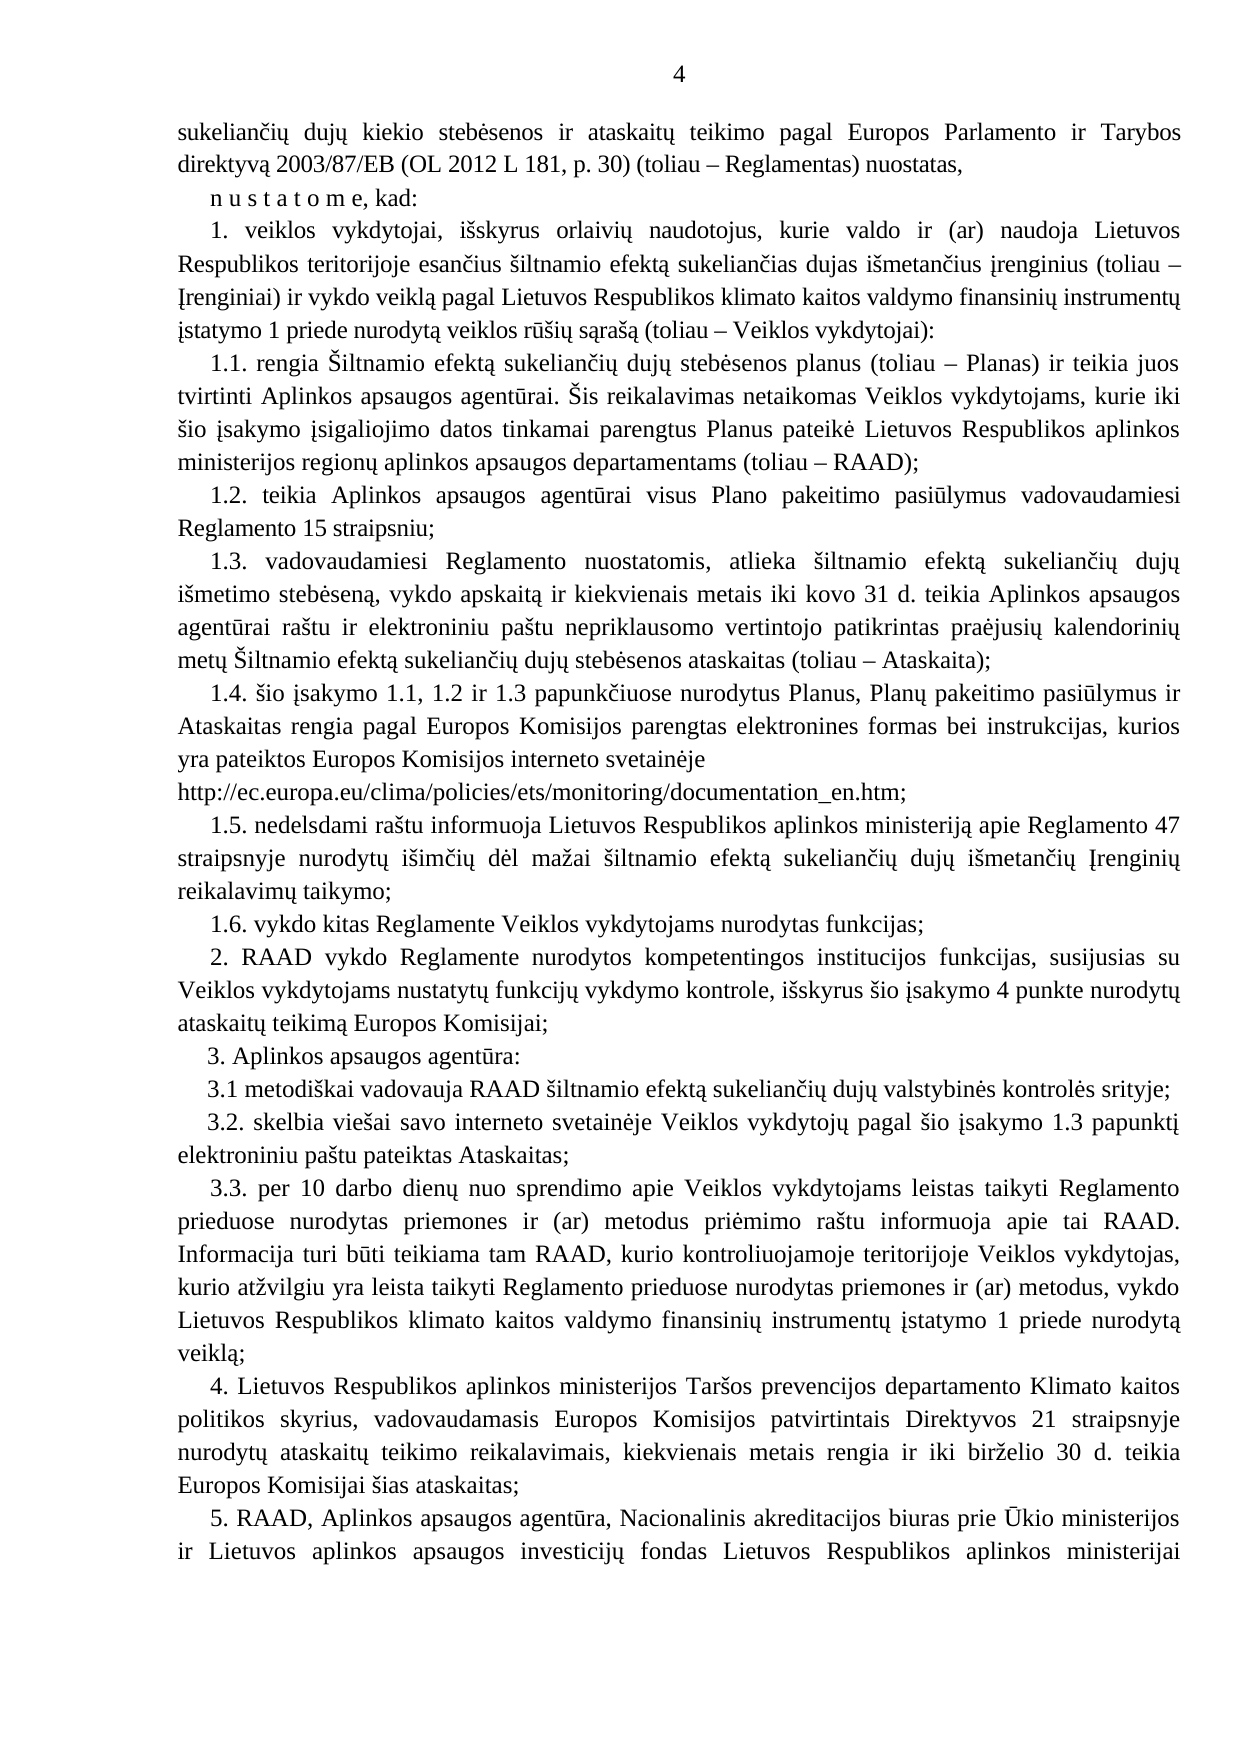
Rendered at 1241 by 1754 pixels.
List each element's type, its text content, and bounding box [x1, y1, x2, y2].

text n u s t a t o m e, kad: [177, 183, 1181, 211]
text 4. Lietuvos Respublikos aplinkos ministerijos Taršos prevencijos departamento Klimato kaitos politikos skyrius, vadovaudamasis Europos Komisijos patvirtintais Direktyvos 21 straipsnyje nurodytų ataskaitų teikimo reikalavimais, kiekvienais metais rengia ir iki birželio 30 d. teikia Europos Komisijai šias ataskaitas; [177, 1371, 1181, 1499]
text 1.6. vykdo kitas Reglamente Veiklos vykdytojams nurodytas funkcijas; [177, 909, 1181, 938]
text 5. RAAD, Aplinkos apsaugos agentūra, Nacionalinis akreditacijos biuras prie Ūkio ministerijos ir Lietuvos aplinkos apsaugos investicijų fondas Lietuvos Respublikos aplinkos ministerijai [177, 1503, 1181, 1565]
text 3. Aplinkos apsaugos agentūra: [177, 1041, 1181, 1070]
text 1. veiklos vykdytojai, išskyrus orlaivių naudotojus, kurie valdo ir (ar) naudoja Lietuvos Respublikos teritorijoje esančius šiltnamio efektą sukeliančias dujas išmetančius įrenginius (toliau – Įrenginiai) ir vykdo veiklą pagal Lietuvos Respublikos klimato kaitos valdymo finansinių instrumentų įstatymo 1 priede nurodytą veiklos rūšių sąrašą (toliau – Veiklos vykdytojai): [177, 216, 1181, 343]
text 1.1. rengia Šiltnamio efektą sukeliančių dujų stebėsenos planus (toliau – Planas) ir teikia juos tvirtinti Aplinkos apsaugos agentūrai. Šis reikalavimas netaikomas Veiklos vykdytojams, kurie iki šio įsakymo įsigaliojimo datos tinkamai parengtus Planus pateikė Lietuvos Respublikos aplinkos ministerijos regionų aplinkos apsaugos departamentams (toliau – RAAD); [177, 348, 1181, 476]
text 3.3. per 10 darbo dienų nuo sprendimo apie Veiklos vykdytojams leistas taikyti Reglamento prieduose nurodytas priemones ir (ar) metodus priėmimo raštu informuoja apie tai RAAD. Informacija turi būti teikiama tam RAAD, kurio kontroliuojamoje teritorijoje Veiklos vykdytojas, kurio atžvilgiu yra leista taikyti Reglamento prieduose nurodytas priemones ir (ar) metodus, vykdo Lietuvos Respublikos klimato kaitos valdymo finansinių instrumentų įstatymo 1 priede nurodytą veiklą; [177, 1173, 1181, 1367]
text 1.2. teikia Aplinkos apsaugos agentūrai visus Plano pakeitimo pasiūlymus vadovaudamiesi Reglamento 15 straipsniu; [177, 480, 1181, 542]
text http://ec.europa.eu/clima/policies/ets/monitoring/documentation_en.htm; [177, 777, 1181, 806]
text 3.2. skelbia viešai savo interneto svetainėje Veiklos vykdytojų pagal šio įsakymo 1.3 papunktį elektroniniu paštu pateiktas Ataskaitas; [177, 1107, 1181, 1169]
text 2. RAAD vykdo Reglamente nurodytos kompetentingos institucijos funkcijas, susijusias su Veiklos vykdytojams nustatytų funkcijų vykdymo kontrole, išskyrus šio įsakymo 4 punkte nurodytų ataskaitų teikimą Europos Komisijai; [177, 942, 1181, 1037]
text sukeliančių dujų kiekio stebėsenos ir ataskaitų teikimo pagal Europos Parlamento ir Tarybos direktyvą 2003/87/EB (OL 2012 L 181, p. 30) (toliau – Reglamentas) nuostatas, [177, 117, 1181, 178]
text 1.5. nedelsdami raštu informuoja Lietuvos Respublikos aplinkos ministeriją apie Reglamento 47 straipsnyje nurodytų išimčių dėl mažai šiltnamio efektą sukeliančių dujų išmetančių Įrenginių reikalavimų taikymo; [177, 810, 1181, 905]
text 3.1 metodiškai vadovauja RAAD šiltnamio efektą sukeliančių dujų valstybinės kontrolės srityje; [177, 1074, 1181, 1103]
text 1.3. vadovaudamiesi Reglamento nuostatomis, atlieka šiltnamio efektą sukeliančių dujų išmetimo stebėseną, vykdo apskaitą ir kiekvienais metais iki kovo 31 d. teikia Aplinkos apsaugos agentūrai raštu ir elektroniniu paštu nepriklausomo vertintojo patikrintas praėjusių kalendorinių metų Šiltnamio efektą sukeliančių dujų stebėsenos ataskaitas (toliau – Ataskaita); [177, 546, 1181, 674]
text 1.4. šio įsakymo 1.1, 1.2 ir 1.3 papunkčiuose nurodytus Planus, Planų pakeitimo pasiūlymus ir Ataskaitas rengia pagal Europos Komisijos parengtas elektronines formas bei instrukcijas, kurios yra pateiktos Europos Komisijos interneto svetainėje [177, 678, 1181, 773]
